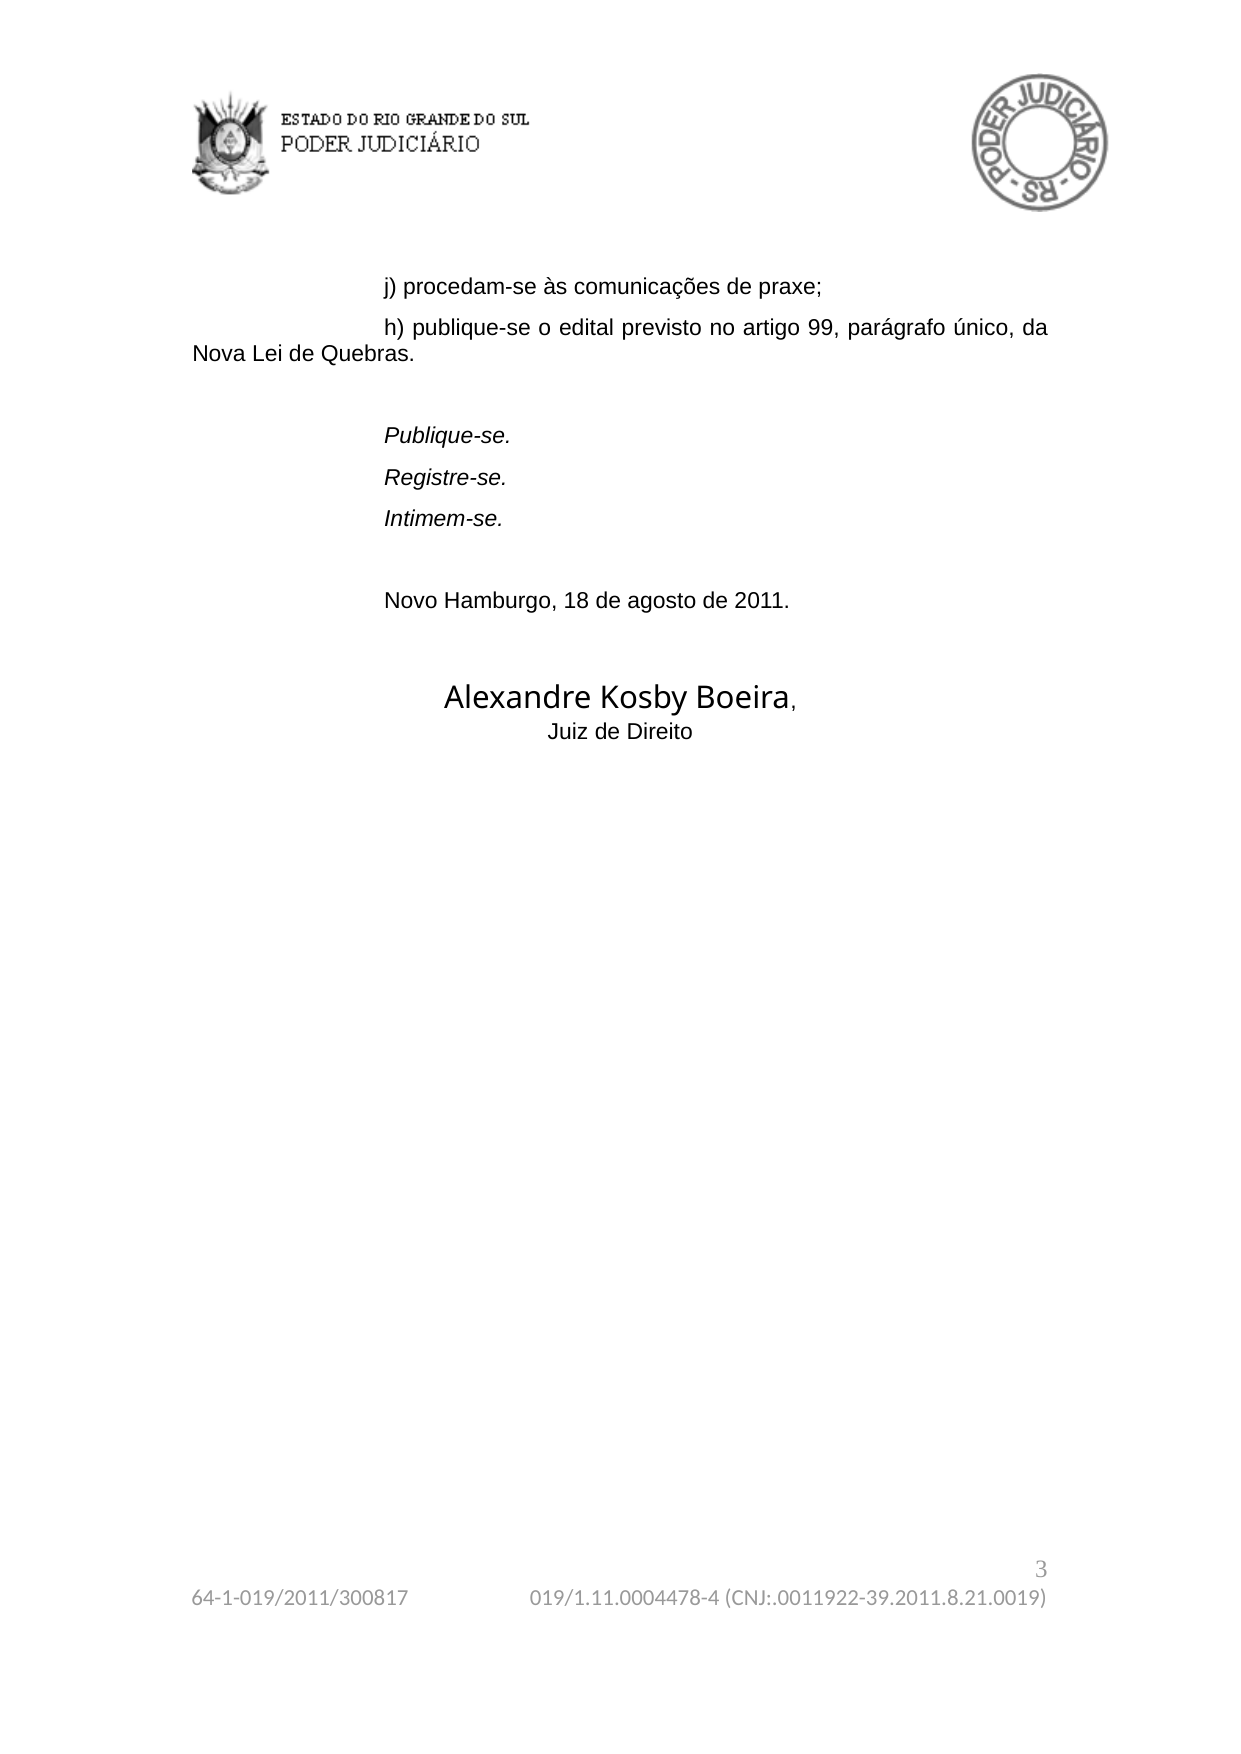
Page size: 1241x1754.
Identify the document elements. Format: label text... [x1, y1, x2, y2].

text Alexandre Kosby Boeira, [192, 675, 1048, 718]
text Registre-se. [192, 464, 1048, 490]
text Juiz de Direito [192, 718, 1048, 744]
text j) procedam-se às comunicações de praxe; [192, 273, 1048, 299]
text Publique-se. [192, 422, 1048, 449]
text Novo Hamburgo, 18 de agosto de 2011. [192, 587, 1048, 613]
text h) publique-se o edital previsto no artigo 99, parágrafo único, da Nova Lei de Quebras. [192, 314, 1048, 367]
text Intimem-se. [192, 505, 1048, 531]
